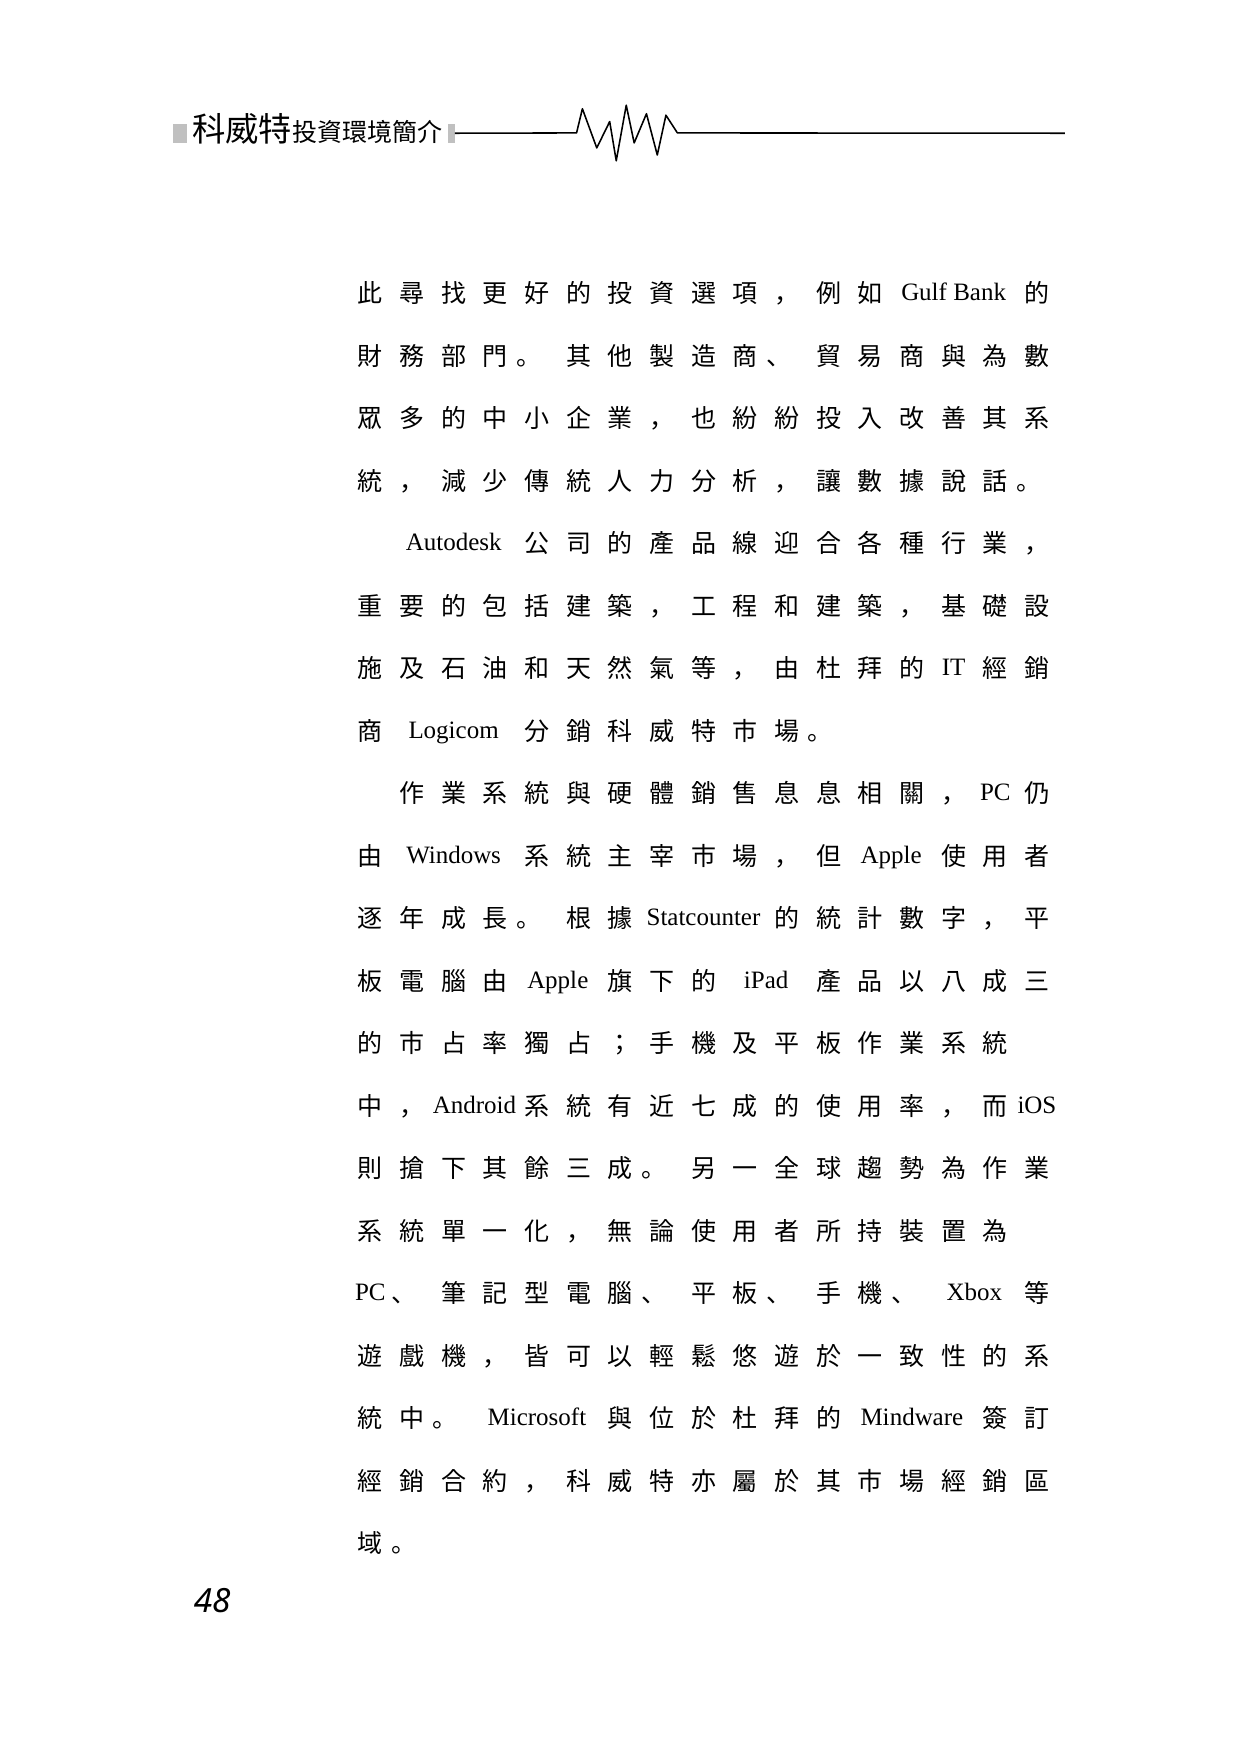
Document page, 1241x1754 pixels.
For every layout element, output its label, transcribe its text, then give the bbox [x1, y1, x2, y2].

text 作業系統與硬體銷售息息相關，PC仍由Windows系統主宰市場，但Apple使用者逐年成長。根據Statcounter的統計數字，平板電腦由Apple旗下的iPad產品以八成三的市占率獨占；手機及平板作業系統中，Android系統有近七成的使用率，而iOS則搶下其餘三成。另一全球趨勢為作業系統單一化，無論使用者所持裝置為PC、筆記型電腦、平板、手機、Xbox等遊戲機，皆可以輕鬆悠遊於一致性的系統中。Microsoft與位於杜拜的Mindware簽訂經銷合約，科威特亦屬於其市場經銷區域。 [330, 750, 1058, 1563]
text 此尋找更好的投資選項，例如Gulf Bank的財務部門。其他製造商、貿易商與為數眾多的中小企業，也紛紛投入改善其系統，減少傳統人力分析，讓數據說話。 [330, 250, 1058, 500]
text Autodesk公司的產品線迎合各種行業，重要的包括建築，工程和建築，基礎設施及石油和天然氣等，由杜拜的IT經銷商Logicom分銷科威特市場。 [330, 500, 1058, 750]
